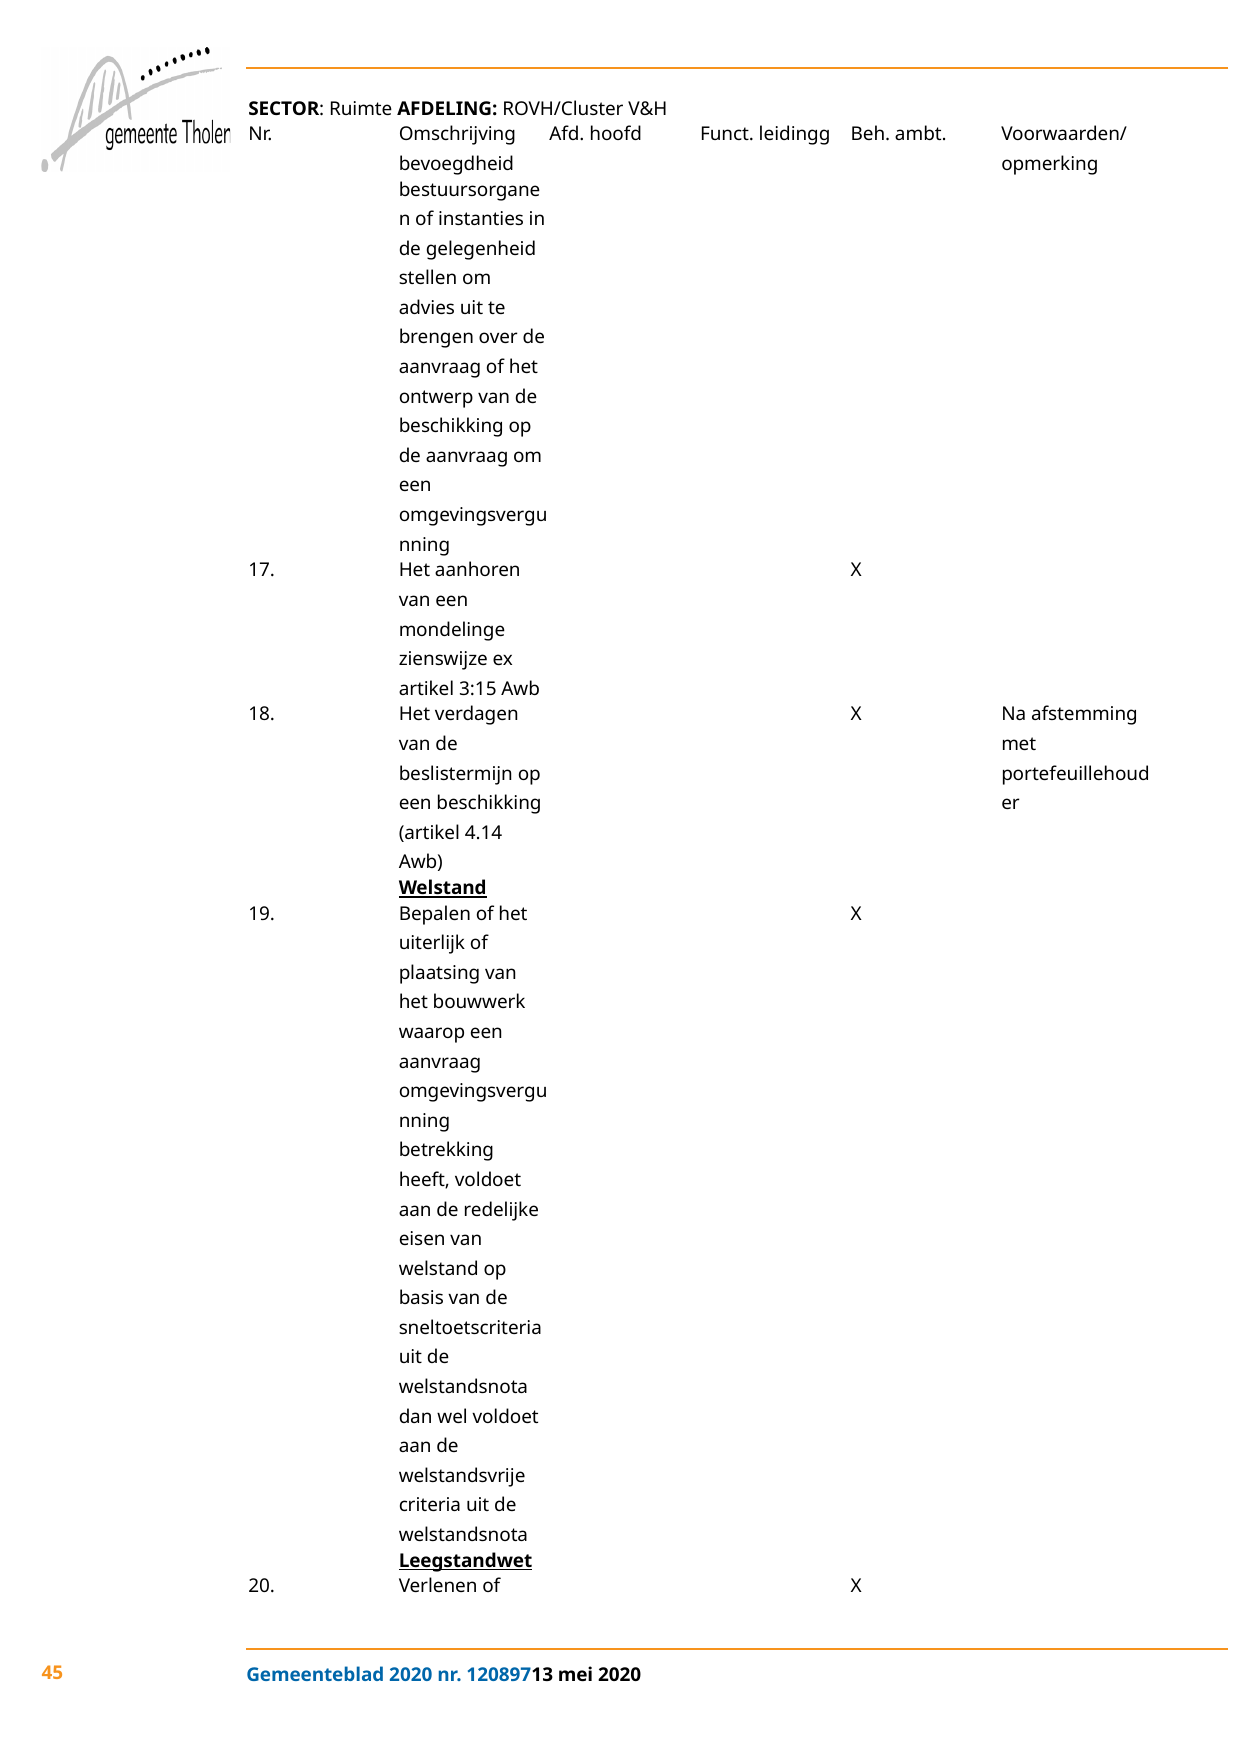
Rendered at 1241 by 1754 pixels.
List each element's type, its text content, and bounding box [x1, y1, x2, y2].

table_cell [1001, 557, 1152, 701]
table_cell [1001, 874, 1152, 900]
table_cell Na afstemming met portefeuillehouder [1001, 701, 1152, 874]
table_cell [248, 1547, 398, 1573]
table_cell Voorwaarden/opmerking [1001, 121, 1152, 176]
table_cell [549, 900, 700, 1547]
table_cell [1001, 1547, 1152, 1573]
table_cell Nr. [248, 121, 398, 176]
table_cell [248, 1573, 398, 1598]
table_cell [549, 701, 700, 874]
table_cell [700, 557, 850, 701]
table_cell X [850, 557, 1001, 701]
table_cell [248, 176, 398, 557]
table_cell [549, 176, 700, 557]
table_cell [700, 701, 850, 874]
table_cell Omschrijving bevoegdheid [399, 121, 549, 176]
table_header SECTOR: Ruimte AFDELING: ROVH/Cluster V&H [248, 95, 1152, 121]
table_cell [1001, 1573, 1152, 1598]
table_cell X [850, 1573, 1001, 1598]
table_cell Leegstandwet [399, 1547, 549, 1573]
table_cell [700, 1547, 850, 1573]
table_cell Funct. leidingg [700, 121, 850, 176]
table_cell Welstand [399, 874, 549, 900]
table_cell [700, 874, 850, 900]
table_cell Afd. hoofd [549, 121, 700, 176]
table_cell [549, 1547, 700, 1573]
table_cell [850, 1547, 1001, 1573]
table_cell [850, 176, 1001, 557]
table_cell bestuursorganen of instanties in de gelegenheid stellen om advies uit te brengen over de aanvraag of het ontwerp van de beschikking op de aanvraag om een omgevingsvergunning [399, 176, 549, 557]
table_cell [248, 701, 398, 874]
table_cell [549, 874, 700, 900]
table_cell [700, 900, 850, 1547]
table_cell [850, 874, 1001, 900]
picture [41, 47, 231, 172]
table_cell [1001, 900, 1152, 1547]
table_cell X [850, 900, 1001, 1547]
table_cell [700, 176, 850, 557]
table_cell Het aanhoren van een mondelinge zienswijze ex artikel 3:15 Awb [399, 557, 549, 701]
table_cell [549, 1573, 700, 1598]
table_cell [248, 874, 398, 900]
table_cell [700, 1573, 850, 1598]
table_cell X [850, 701, 1001, 874]
table_cell Verlenen of [399, 1573, 549, 1598]
table_cell [1001, 176, 1152, 557]
table_cell Bepalen of het uiterlijk of plaatsing van het bouwwerk waarop een aanvraag omgevingsvergunning betrekking heeft, voldoet aan de redelijke eisen van welstand op basis van de sneltoetscriteria uit de welstandsnota dan wel voldoet aan de welstandsvrije criteria uit de welstandsnota [399, 900, 549, 1547]
table_cell [549, 557, 700, 701]
table_cell [248, 900, 398, 1547]
table_cell Het verdagen van de beslistermijn op een beschikking (artikel 4.14 Awb) [399, 701, 549, 874]
table_cell [248, 557, 398, 701]
table_cell Beh. ambt. [850, 121, 1001, 176]
